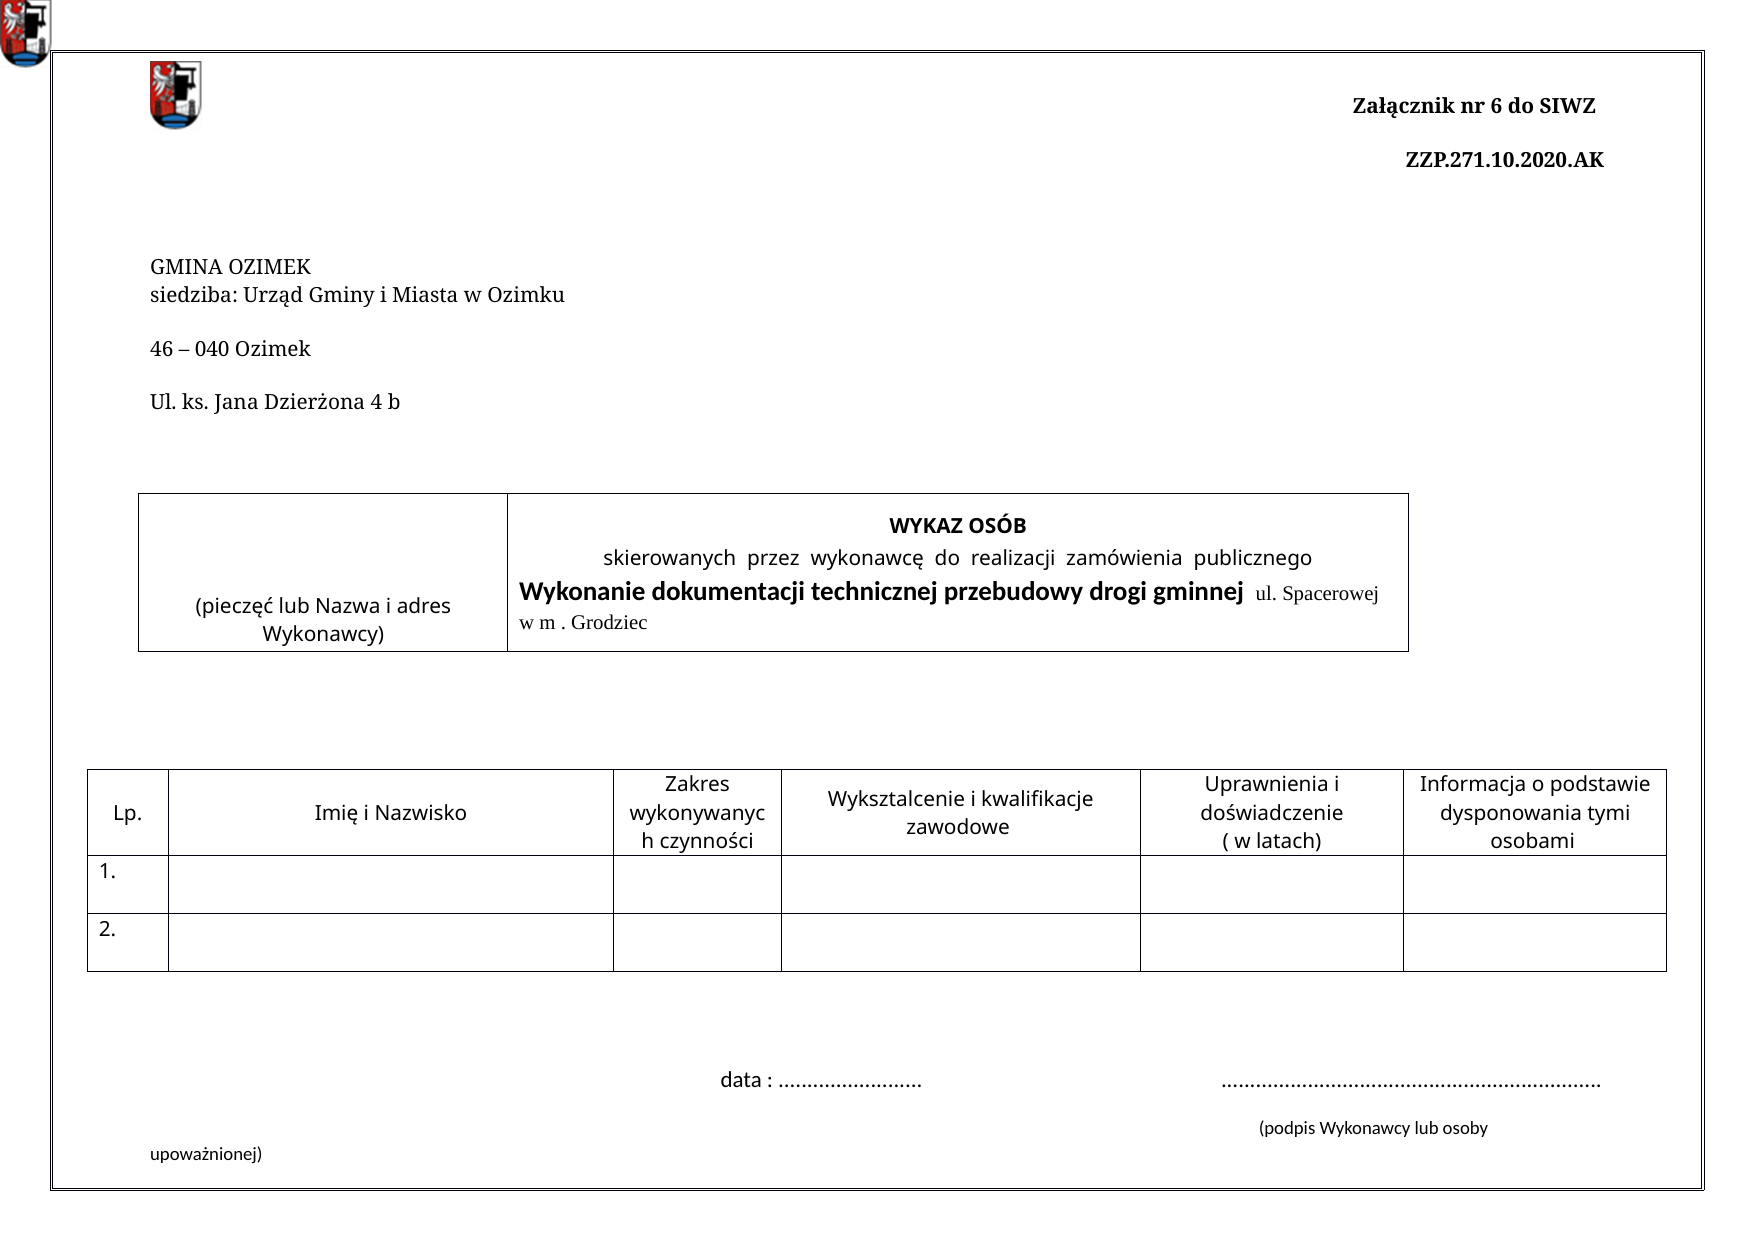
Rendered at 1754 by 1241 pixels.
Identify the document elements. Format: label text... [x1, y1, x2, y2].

text 46 – 040 Ozimek [150, 334, 1604, 362]
table_cell [1141, 914, 1403, 971]
table_cell [1404, 856, 1666, 913]
text GMINA OZIMEK siedziba: Urząd Gminy i Miasta w Ozimku [150, 252, 1604, 309]
table_cell [169, 914, 613, 971]
table_header Lp. [88, 770, 168, 855]
picture [0, 0, 53, 69]
text Ul. ks. Jana Dzierżona 4 b [150, 387, 1604, 416]
table_header Informacja o podstawie dysponowania tymi osobami [1404, 770, 1666, 855]
text data : ......................... .................................................................. [150, 1065, 1604, 1093]
text Załącznik nr 6 do SIWZ [203, 86, 1604, 120]
table_header Imię i Nazwisko [169, 770, 613, 855]
table_header Uprawnienia i doświadczenie ( w latach) [1141, 770, 1403, 855]
table_header Zakres wykonywanych czynności [614, 770, 781, 855]
table_cell 1. [88, 856, 168, 913]
table_cell [782, 856, 1140, 913]
table_cell [614, 856, 781, 913]
picture [150, 61, 203, 131]
table_header Wyksztalcenie i kwalifikacje zawodowe [782, 770, 1140, 855]
table_cell [782, 914, 1140, 971]
table_cell 2. [88, 914, 168, 971]
table_cell [169, 856, 613, 913]
table_header WYKAZ OSÓB skierowanych przez wykonawcę do realizacji zamówienia publicznego Wykonanie dokumentacji technicznej przebudowy drogi gminnej ul. Spacerowej w m . Grodziec [508, 494, 1408, 651]
table_cell [1404, 914, 1666, 971]
text ZZP.271.10.2020.AK [150, 145, 1604, 173]
table_cell [614, 914, 781, 971]
table_header (pieczęć lub Nazwa i adres Wykonawcy) [139, 494, 507, 651]
text (podpis Wykonawcy lub osoby upoważnionej) [150, 1112, 1604, 1165]
table_cell [1141, 856, 1403, 913]
